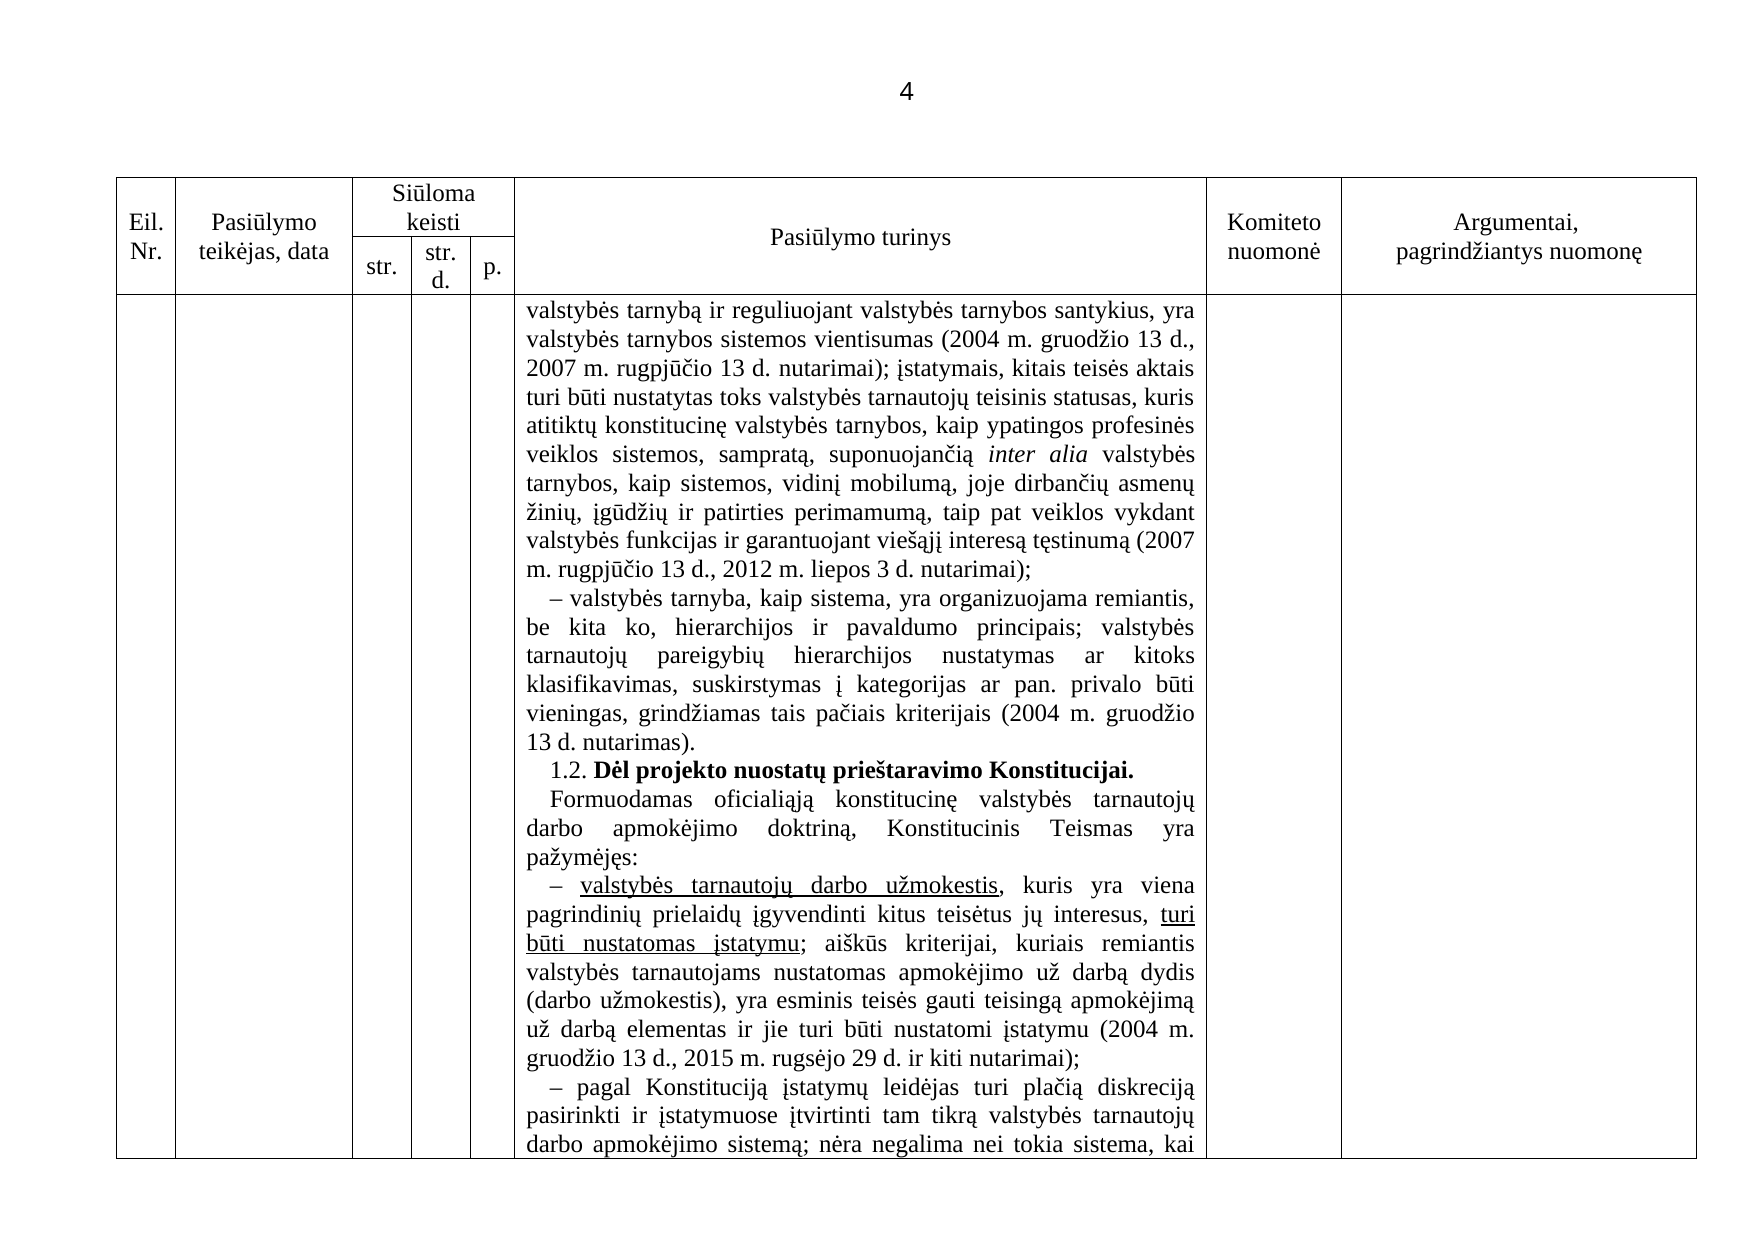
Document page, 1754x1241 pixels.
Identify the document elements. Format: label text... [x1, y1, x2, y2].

table_header Argumentai, pagrindžiantys nuomonę [1342, 178, 1696, 294]
table_cell valstybės tarnybą ir reguliuojant valstybės tarnybos santykius, yra valstybės tarnybos sistemos vientisumas (2004 m. gruodžio 13 d., 2007 m. rugpjūčio 13 d. nutarimai); įstatymais, kitais teisės aktais turi būti nustatytas toks valstybės tarnautojų teisinis statusas, kuris atitiktų konstitucinę valstybės tarnybos, kaip ypatingos profesinės veiklos sistemos, sampratą, suponuojančią inter alia valstybės tarnybos, kaip sistemos, vidinį mobilumą, joje dirbančių asmenų žinių, įgūdžių ir patirties perimamumą, taip pat veiklos vykdant valstybės funkcijas ir garantuojant viešąjį interesą tęstinumą (2007 m. rugpjūčio 13 d., 2012 m. liepos 3 d. nutarimai); – valstybės tarnyba, kaip sistema, yra organizuojama remiantis, be kita ko, hierarchijos ir pavaldumo principais; valstybės tarnautojų pareigybių hierarchijos nustatymas ar kitoks klasifikavimas, suskirstymas į kategorijas ar pan. privalo būti vieningas, grindžiamas tais pačiais kriterijais (2004 m. gruodžio 13 d. nutarimas). 1.2. Dėl projekto nuostatų prieštaravimo Konstitucijai. Formuodamas oficialiąją konstitucinę valstybės tarnautojų darbo apmokėjimo doktriną, Konstitucinis Teismas yra pažymėjęs: – valstybės tarnautojų darbo užmokestis, kuris yra viena pagrindinių prielaidų įgyvendinti kitus teisėtus jų interesus, turi būti nustatomas įstatymu; aiškūs kriterijai, kuriais remiantis valstybės tarnautojams nustatomas apmokėjimo už darbą dydis (darbo užmokestis), yra esminis teisės gauti teisingą apmokėjimą už darbą elementas ir jie turi būti nustatomi įstatymu (2004 m. gruodžio 13 d., 2015 m. rugsėjo 29 d. ir kiti nutarimai); – pagal Konstituciją įstatymų leidėjas turi plačią diskreciją pasirinkti ir įstatymuose įtvirtinti tam tikrą valstybės tarnautojų darbo apmokėjimo sistemą; nėra negalima nei tokia sistema, kai [515, 295, 1206, 1158]
table_header Siūloma keisti [353, 178, 514, 236]
table_cell str. d. [412, 237, 470, 294]
table_cell [176, 295, 352, 1158]
table_cell str. [353, 237, 411, 294]
table_cell p. [471, 237, 514, 294]
table_cell [117, 295, 175, 1158]
table_header Komiteto nuomonė [1207, 178, 1341, 294]
table_header Eil. Nr. [117, 178, 175, 294]
table_cell [1207, 295, 1341, 1158]
table_header Pasiūlymo teikėjas, data [176, 178, 352, 294]
table_cell [353, 295, 411, 1158]
table_cell [1342, 295, 1696, 1158]
table_header Pasiūlymo turinys [515, 178, 1206, 294]
table_cell [412, 295, 470, 1158]
table_cell [471, 295, 514, 1158]
